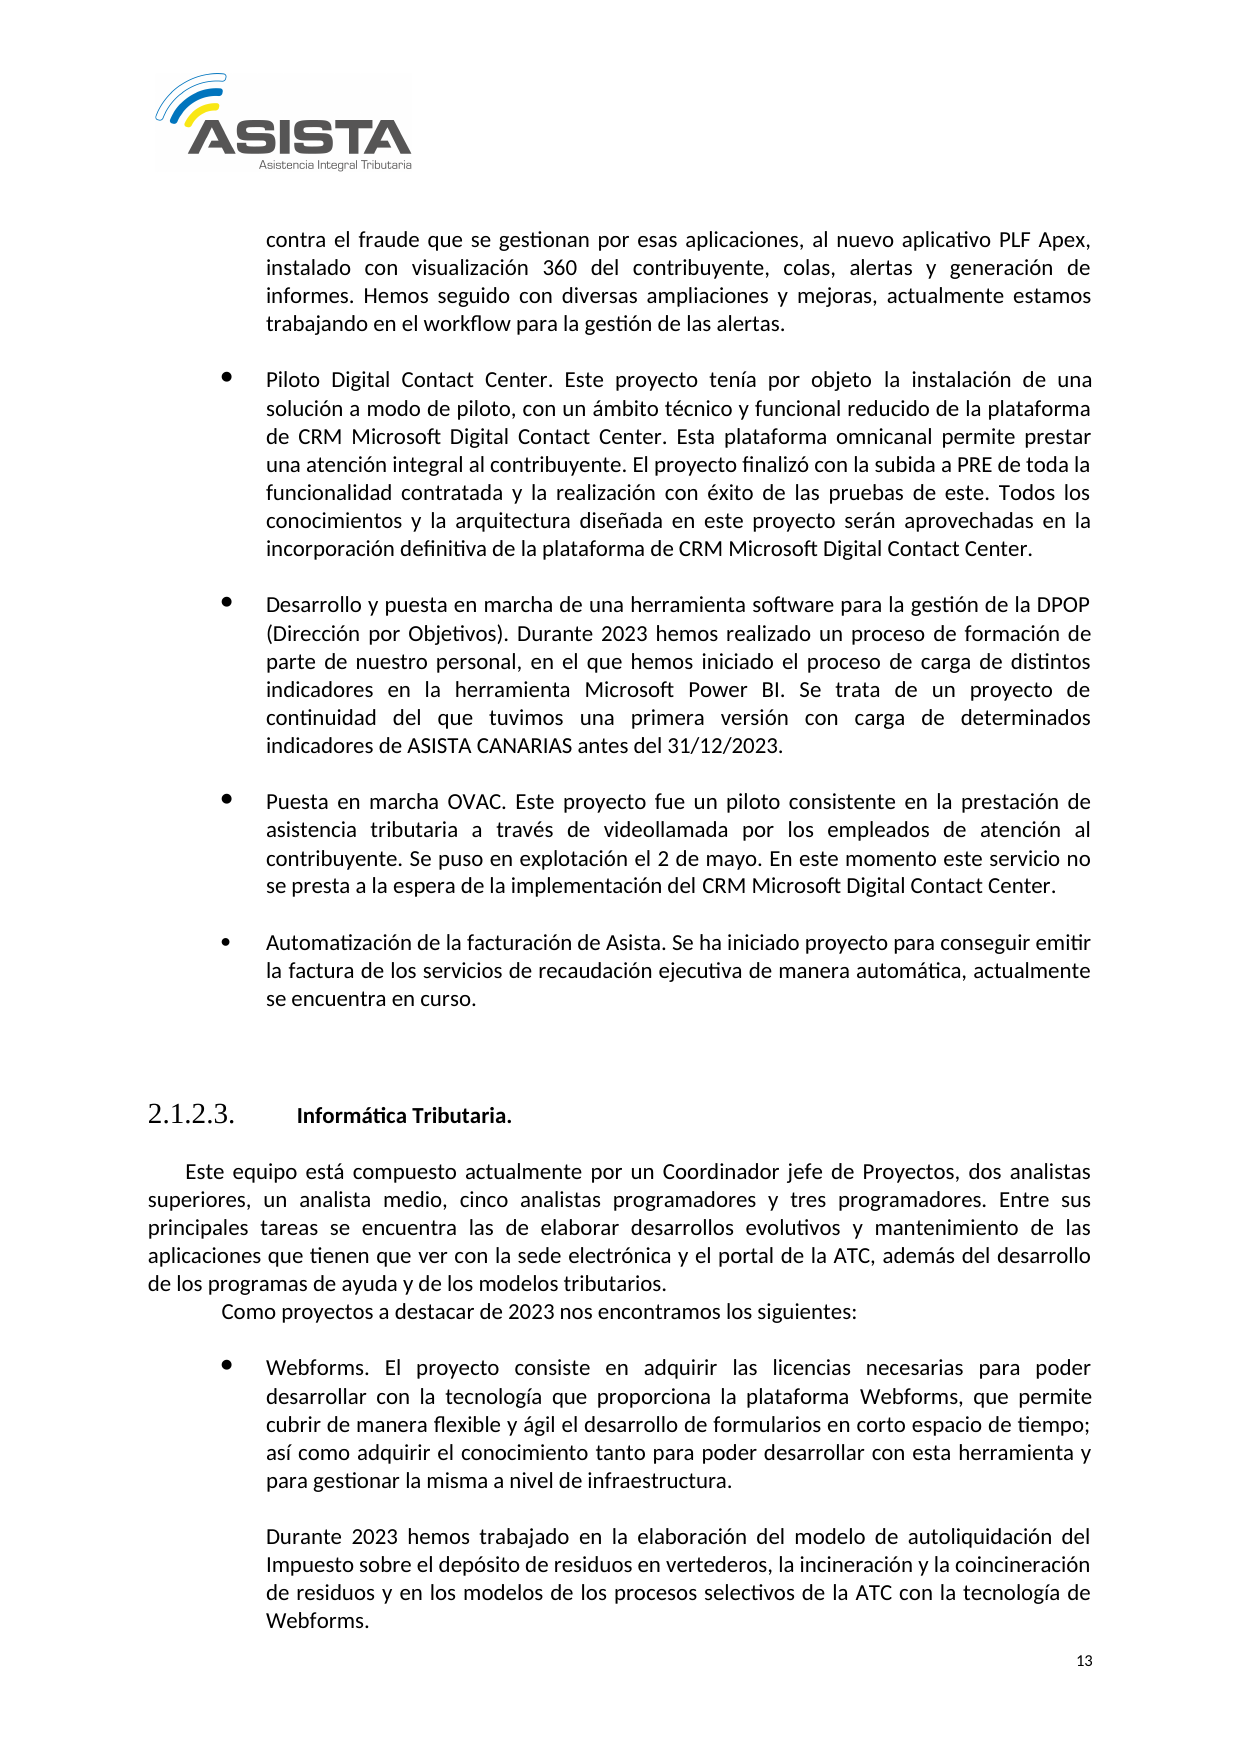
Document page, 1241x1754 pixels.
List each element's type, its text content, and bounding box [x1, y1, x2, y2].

list Desarrollo y puesta en marcha de una herramienta software para la gestión de la DPOP (Dirección por Objetivos). Durante 2023 hemos realizado un proceso de formación de parte de nuestro personal, en el que hemos iniciado el proceso de carga de distintos indicadores en la herramienta Microsoft Power BI. Se trata de un proyecto de continuidad del que tuvimos una primera versión con carga de determinados indicadores de ASISTA CANARIAS antes del 31/12/2023. [222, 590, 1092, 759]
list Webforms. El proyecto consiste en adquirir las licencias necesarias para poder desarrollar con la tecnología que proporciona la plataforma Webforms, que permite cubrir de manera flexible y ágil el desarrollo de formularios en corto espacio de tiempo; así como adquirir el conocimiento tanto para poder desarrollar con esta herramienta y para gestionar la misma a nivel de infraestructura. [222, 1353, 1092, 1494]
list contra el fraude que se gestionan por esas aplicaciones, al nuevo aplicativo PLF Apex, instalado con visualización 360 del contribuyente, colas, alertas y generación de informes. Hemos seguido con diversas ampliaciones y mejoras, actualmente estamos trabajando en el workflow para la gestión de las alertas. [222, 225, 1092, 337]
list Piloto Digital Contact Center. Este proyecto tenía por objeto la instalación de una solución a modo de piloto, con un ámbito técnico y funcional reducido de la plataforma de CRM Microsoft Digital Contact Center. Esta plataforma omnicanal permite prestar una atención integral al contribuyente. El proyecto finalizó con la subida a PRE de toda la funcionalidad contratada y la realización con éxito de las pruebas de este. Todos los conocimientos y la arquitectura diseñada en este proyecto serán aprovechadas en la incorporación definitiva de la plataforma de CRM Microsoft Digital Contact Center. [222, 365, 1092, 562]
list Puesta en marcha OVAC. Este proyecto fue un piloto consistente en la prestación de asistencia tributaria a través de videollamada por los empleados de atención al contribuyente. Se puso en explotación el 2 de mayo. En este momento este servicio no se presta a la espera de la implementación del CRM Microsoft Digital Contact Center. [222, 787, 1092, 900]
list Informática Tributaria. [148, 1096, 1092, 1129]
list Automatización de la facturación de Asista. Se ha iniciado proyecto para conseguir emitir la factura de los servicios de recaudación ejecutiva de manera automática, actualmente se encuentra en curso. [222, 928, 1092, 1012]
list Este equipo está compuesto actualmente por un Coordinador jefe de Proyectos, dos analistas superiores, un analista medio, cinco analistas programadores y tres programadores. Entre sus principales tareas se encuentra las de elaborar desarrollos evolutivos y mantenimiento de las aplicaciones que tienen que ver con la sede electrónica y el portal de la ATC, además del desarrollo de los programas de ayuda y de los modelos tributarios. [148, 1157, 1092, 1297]
list Durante 2023 hemos trabajado en la elaboración del modelo de autoliquidación del Impuesto sobre el depósito de residuos en vertederos, la incineración y la coincineración de residuos y en los modelos de los procesos selectivos de la ATC con la tecnología de Webforms. [266, 1522, 1092, 1634]
list Como proyectos a destacar de 2023 nos encontramos los siguientes: [221, 1297, 1092, 1326]
